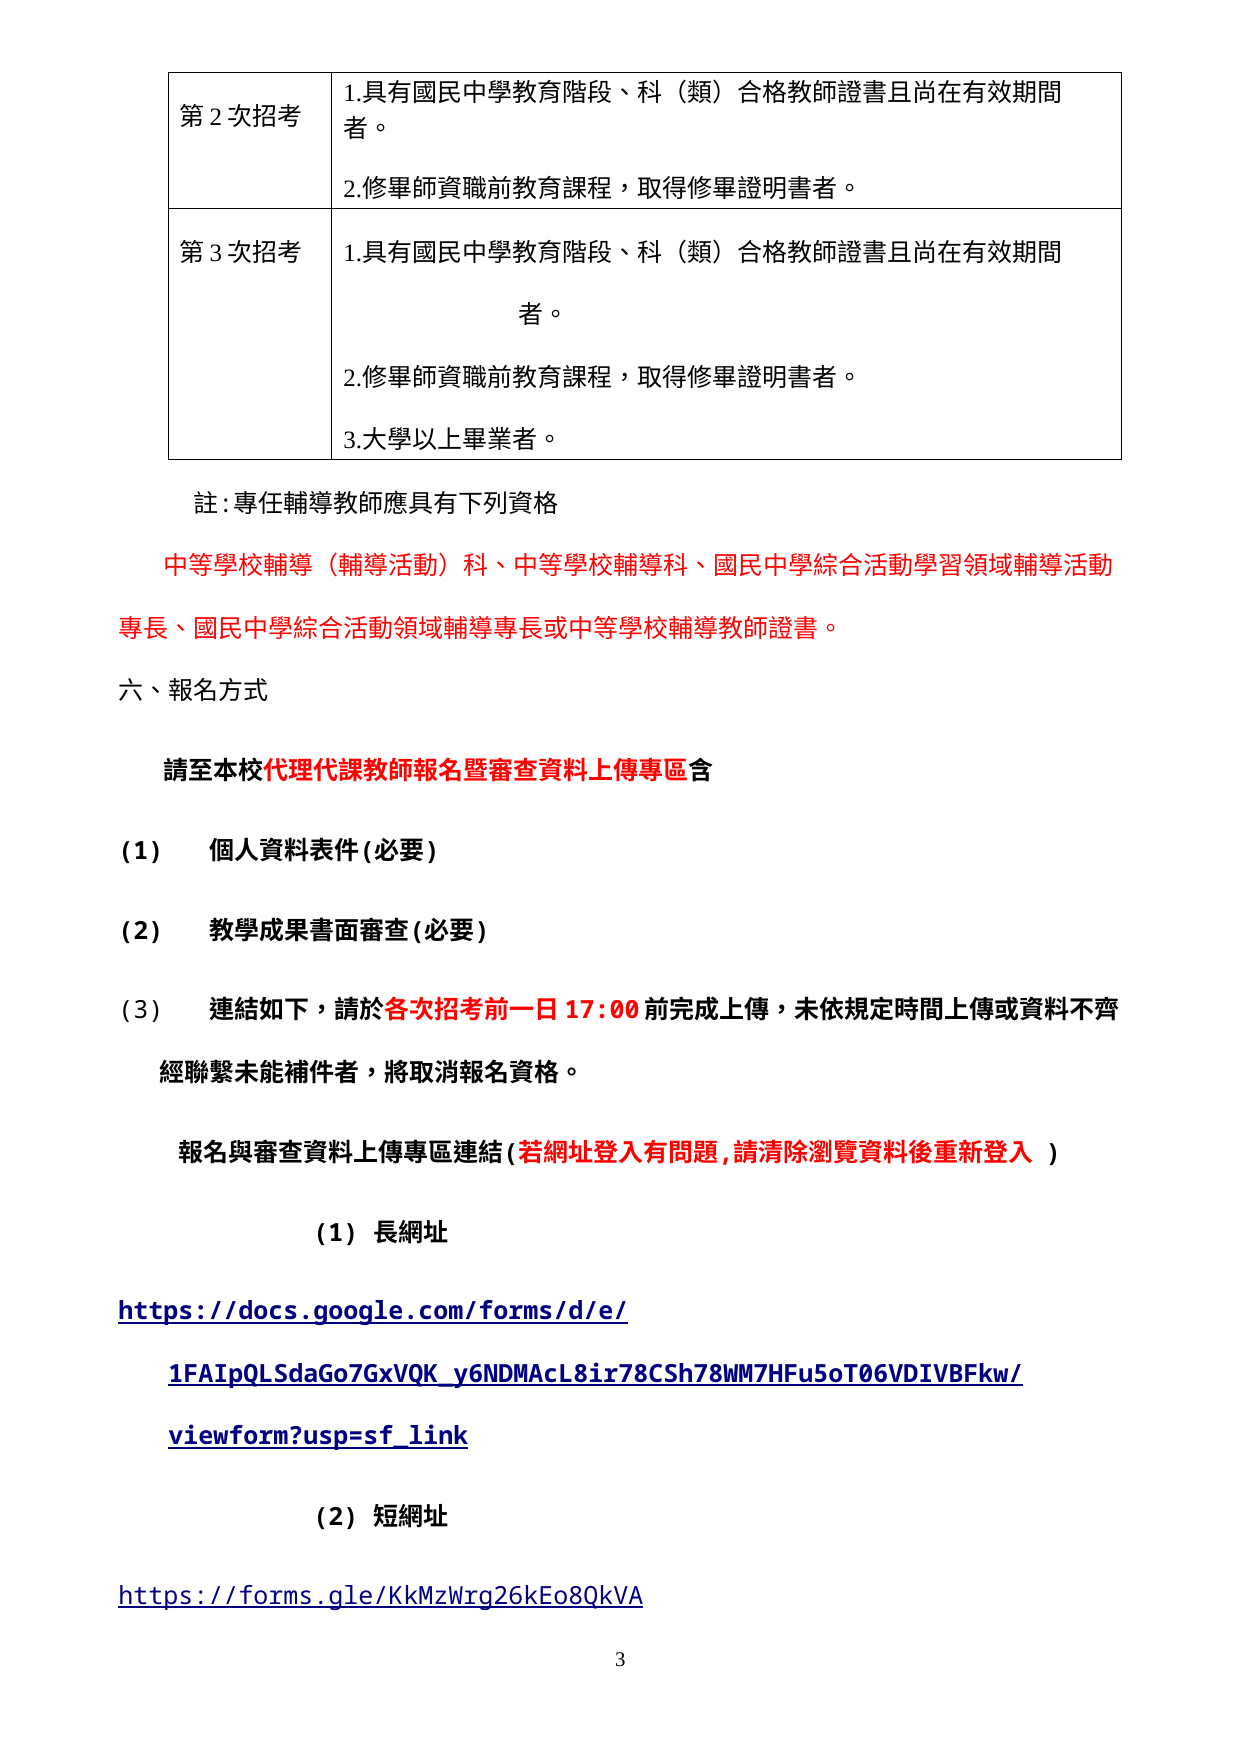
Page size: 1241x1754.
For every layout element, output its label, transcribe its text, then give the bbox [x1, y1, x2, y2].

table_cell 第3次招考 [169, 209, 331, 459]
table_cell 1.具有國民中學教育階段、科（類）合格教師證書且尚在有效期間者。 2.修畢師資職前教育課程，取得修畢證明書者。 [332, 73, 1121, 208]
table_cell 1.具有國民中學教育階段、科（類）合格教師證書且尚在有效期間者。 2.修畢師資職前教育課程，取得修畢證明書者。 3.大學以上畢業者。 [332, 209, 1121, 459]
text https://forms.gle/KkMzWrg26kEo8QkVA [118, 1553, 1122, 1615]
list 教學成果書面審查(必要) [118, 887, 1122, 949]
text (1) 長網址 [118, 1188, 1122, 1251]
text https://docs.google.com/forms/d/e/1FAIpQLSdaGo7GxVQK_y6NDMAcL8ir78CSh78WM7HFu5oT06VDIVBFkw/viewform?usp=sf_link [118, 1268, 1122, 1456]
text 中等學校輔導（輔導活動）科、中等學校輔導科、國民中學綜合活動學習領域輔導活動專長、國民中學綜合活動領域輔導專長或中等學校輔導教師證書。 [118, 522, 1122, 647]
text (2) 短網址 [118, 1473, 1122, 1536]
list 連結如下，請於各次招考前一日17:00前完成上傳，未依規定時間上傳或資料不齊經聯繫未能補件者，將取消報名資格。 [118, 966, 1122, 1091]
text 請至本校代理代課教師報名暨審查資料上傳專區含 [118, 727, 1122, 789]
list 個人資料表件(必要) [118, 807, 1122, 869]
text 報名與審查資料上傳專區連結(若網址登入有問題,請清除瀏覽資料後重新登入 ) [118, 1109, 1122, 1171]
table_cell 第2次招考 [169, 73, 331, 208]
text 註:專任輔導教師應具有下列資格 [168, 460, 1122, 522]
text 六、報名方式 [118, 647, 1122, 710]
